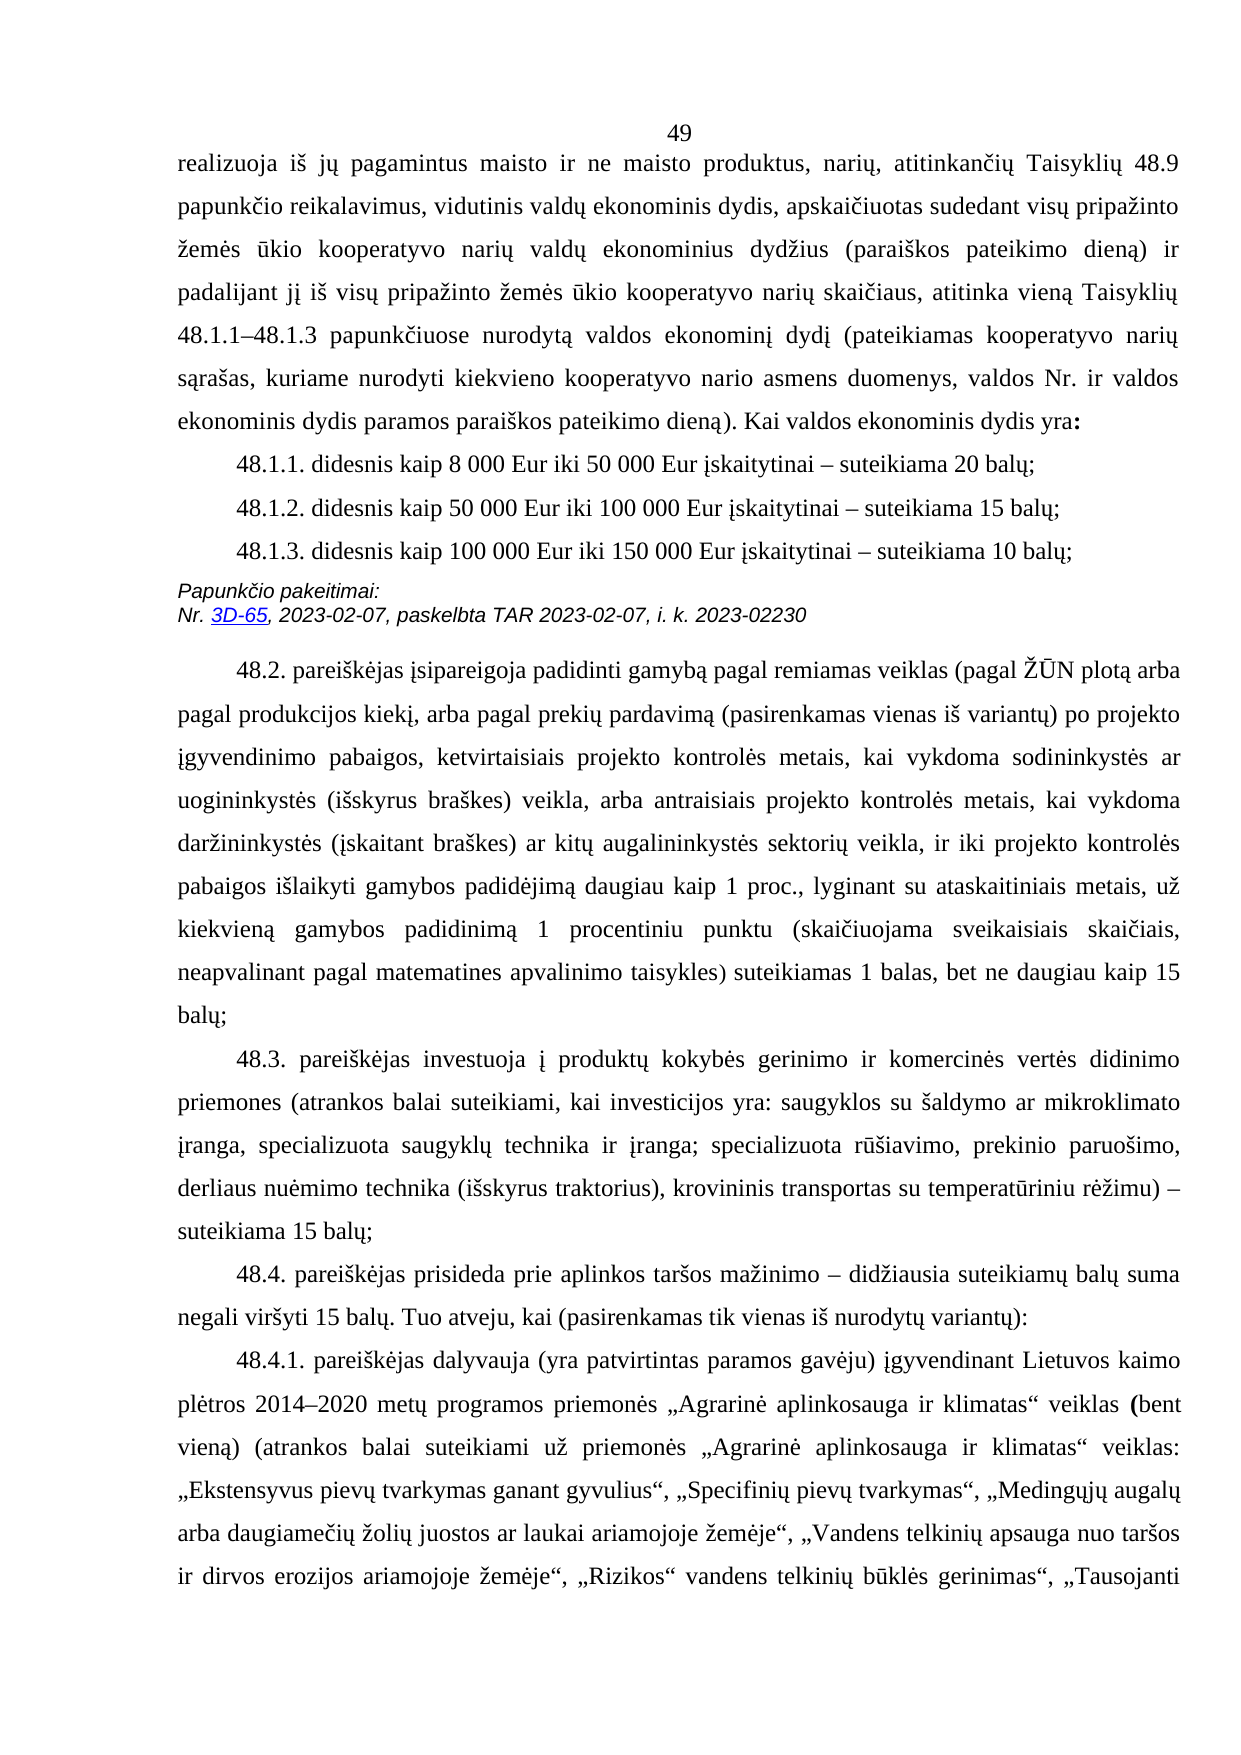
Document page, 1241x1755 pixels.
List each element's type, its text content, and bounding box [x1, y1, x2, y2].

text realizuoja iš jų pagamintus maisto ir ne maisto produktus, narių, atitinkančių Taisyklių 48.9 papunkčio reikalavimus, vidutinis valdų ekonominis dydis, apskaičiuotas sudedant visų pripažinto žemės ūkio kooperatyvo narių valdų ekonominius dydžius (paraiškos pateikimo dieną) ir padalijant jį iš visų pripažinto žemės ūkio kooperatyvo narių skaičiaus, atitinka vieną Taisyklių 48.1.1–48.1.3 papunkčiuose nurodytą valdos ekonominį dydį (pateikiamas kooperatyvo narių sąrašas, kuriame nurodyti kiekvieno kooperatyvo nario asmens duomenys, valdos Nr. ir valdos ekonominis dydis paramos paraiškos pateikimo dieną). Kai valdos ekonominis dydis yra: [177, 148, 1181, 435]
text 48.4.1. pareiškėjas dalyvauja (yra patvirtintas paramos gavėju) įgyvendinant Lietuvos kaimo plėtros 2014–2020 metų programos priemonės „Agrarinė aplinkosauga ir klimatas“ veiklas (bent vieną) (atrankos balai suteikiami už priemonės „Agrarinė aplinkosauga ir klimatas“ veiklas: „Ekstensyvus pievų tvarkymas ganant gyvulius“, „Specifinių pievų tvarkymas“, „Medingųjų augalų arba daugiamečių žolių juostos ar laukai ariamojoje žemėje“, „Vandens telkinių apsauga nuo taršos ir dirvos erozijos ariamojoje žemėje“, „Rizikos“ vandens telkinių būklės gerinimas“, „Tausojanti [177, 1346, 1181, 1590]
text 48.2. pareiškėjas įsipareigoja padidinti gamybą pagal remiamas veiklas (pagal ŽŪN plotą arba pagal produkcijos kiekį, arba pagal prekių pardavimą (pasirenkamas vienas iš variantų) po projekto įgyvendinimo pabaigos, ketvirtaisiais projekto kontrolės metais, kai vykdoma sodininkystės ar uogininkystės (išskyrus braškes) veikla, arba antraisiais projekto kontrolės metais, kai vykdoma daržininkystės (įskaitant braškes) ar kitų augalininkystės sektorių veikla, ir iki projekto kontrolės pabaigos išlaikyti gamybos padidėjimą daugiau kaip 1 proc., lyginant su ataskaitiniais metais, už kiekvieną gamybos padidinimą 1 procentiniu punktu (skaičiuojama sveikaisiais skaičiais, neapvalinant pagal matematines apvalinimo taisykles) suteikiamas 1 balas, bet ne daugiau kaip 15 balų; [177, 656, 1181, 1029]
text Papunkčio pakeitimai: [177, 579, 1181, 603]
text 48.3. pareiškėjas investuoja į produktų kokybės gerinimo ir komercinės vertės didinimo priemones (atrankos balai suteikiami, kai investicijos yra: saugyklos su šaldymo ar mikroklimato įranga, specializuota saugyklų technika ir įranga; specializuota rūšiavimo, prekinio paruošimo, derliaus nuėmimo technika (išskyrus traktorius), krovininis transportas su temperatūriniu rėžimu) – suteikiama 15 balų; [177, 1044, 1181, 1245]
text 48.4. pareiškėjas prisideda prie aplinkos taršos mažinimo – didžiausia suteikiamų balų suma negali viršyti 15 balų. Tuo atveju, kai (pasirenkamas tik vienas iš nurodytų variantų): [177, 1259, 1181, 1331]
text 48.1.2. didesnis kaip 50 000 Eur iki 100 000 Eur įskaitytinai – suteikiama 15 balų; [177, 493, 1181, 521]
text 48.1.1. didesnis kaip 8 000 Eur iki 50 000 Eur įskaitytinai – suteikiama 20 balų; [177, 449, 1181, 478]
text 48.1.3. didesnis kaip 100 000 Eur iki 150 000 Eur įskaitytinai – suteikiama 10 balų; [177, 536, 1181, 564]
text Nr. 3D-65, 2023-02-07, paskelbta TAR 2023-02-07, i. k. 2023-02230 [177, 603, 1181, 627]
